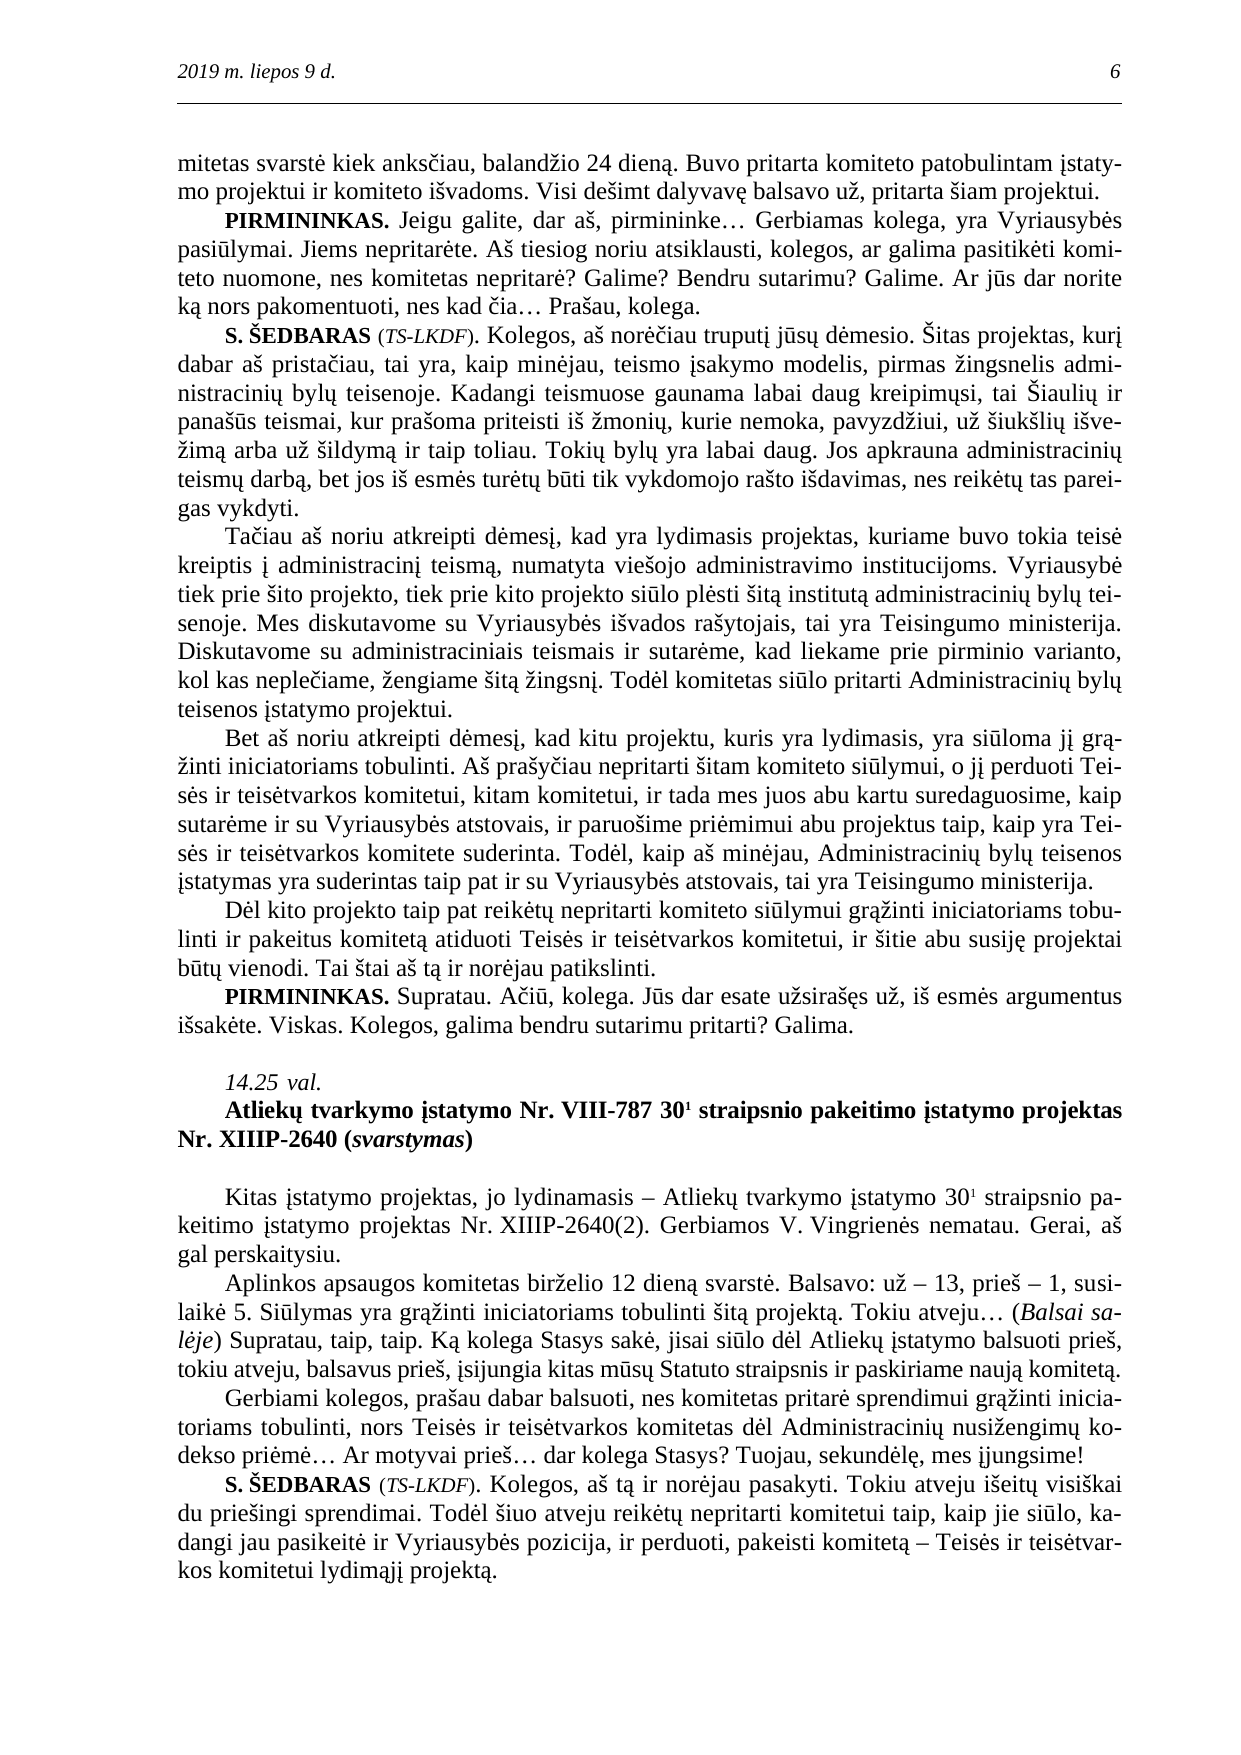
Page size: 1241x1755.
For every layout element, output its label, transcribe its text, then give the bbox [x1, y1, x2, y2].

text mi­te­tas svars­tė kiek anks­čiau, ba­lan­džio 24 die­ną. Bu­vo pri­tar­ta ko­mi­te­to pa­to­bu­lin­tam įsta­ty­mo pro­jek­tui ir ko­mi­te­to iš­va­doms. Vi­si de­šimt da­ly­va­vę bal­sa­vo už, pri­tar­ta šiam pro­jek­tui. [177, 148, 1122, 205]
text Ki­tas įsta­ty­mo pro­jek­tas, jo ly­di­na­ma­sis – At­lie­kų tvar­ky­mo įsta­ty­mo 301 straips­nio pa­kei­ti­mo įsta­ty­mo pro­jek­tas Nr. XIIIP-2640(2). Ger­bia­mos V. Ving­rie­nės ne­ma­tau. Ge­rai, aš gal per­skai­ty­siu. [177, 1182, 1122, 1268]
text Ap­lin­kos ap­sau­gos ko­mi­te­tas bir­že­lio 12 die­ną svars­tė. Bal­sa­vo: už – 13, prieš – 1, su­si­lai­kė 5. Siū­ly­mas yra grą­žin­ti ini­cia­to­riams to­bu­lin­ti ši­tą pro­jek­tą. To­kiu at­ve­ju… (Bal­sai sa­lė­je) Su­pra­tau, taip, taip. Ką ko­le­ga Sta­sys sa­kė, ji­sai siū­lo dėl At­lie­kų įsta­ty­mo bal­suo­ti prieš, to­kiu at­ve­ju, bal­sa­vus prieš, įsi­jun­gia ki­tas mū­sų Sta­tu­to straips­nis ir pa­ski­ria­me nau­ją ko­mi­te­tą. [177, 1268, 1122, 1383]
text Ger­bia­mi ko­le­gos, pra­šau da­bar bal­suo­ti, nes ko­mi­te­tas pri­ta­rė spren­di­mui grą­žin­ti ini­cia­to­riams to­bu­lin­ti, nors Tei­sės ir tei­sėt­var­kos ko­mi­te­tas dėl Ad­mi­nist­ra­ci­nių nu­si­žen­gi­mų ko­dek­so pri­ėmė… Ar mo­ty­vai prieš… dar ko­le­ga Sta­sys? Tuo­jau, se­kun­dė­lę, mes įjung­si­me! [177, 1383, 1122, 1469]
text 14.25 val. [224, 1068, 1122, 1095]
text PIRMININKAS. Su­pra­tau. Ačiū, ko­le­ga. Jūs dar esa­te už­si­ra­šęs už, iš es­mės ar­gu­men­tus iš­sa­kė­te. Vis­kas. Ko­le­gos, ga­li­ma ben­dru su­ta­ri­mu pri­tar­ti? Ga­li­ma. [177, 981, 1122, 1039]
text S. ŠEDBARAS (TS-LKDF). Ko­le­gos, aš no­rė­čiau tru­pu­tį jū­sų dė­me­sio. Ši­tas pro­jek­tas, ku­rį da­bar aš pri­sta­čiau, tai yra, kaip mi­nė­jau, teis­mo įsa­ky­mo mo­de­lis, pir­mas žings­ne­lis ad­mi­nist­ra­ci­nių by­lų tei­se­no­je. Ka­dan­gi teis­muo­se gau­na­ma la­bai daug krei­pi­mų­si, tai Šiau­lių ir pa­na­šūs teis­mai, kur pra­šo­ma pri­teis­ti iš žmo­nių, ku­rie ne­mo­ka, pa­vyz­džiui, už šiukš­lių iš­ve­ži­mą ar­ba už šil­dy­mą ir taip to­liau. To­kių by­lų yra la­bai daug. Jos ap­krau­na ad­mi­nist­ra­ci­nių teis­mų dar­bą, bet jos iš es­mės tu­rė­tų bū­ti tik vyk­do­mo­jo raš­to iš­da­vi­mas, nes rei­kė­tų tas pa­rei­gas vyk­dy­ti. [177, 320, 1122, 521]
text Dėl ki­to pro­jek­to taip pat rei­kė­tų ne­pri­tar­ti ko­mi­te­to siū­ly­mui grą­žin­ti ini­cia­to­riams to­bu­lin­ti ir pa­kei­tus ko­mi­te­tą ati­duo­ti Tei­sės ir tei­sėt­var­kos ko­mi­te­tui, ir ši­tie abu su­si­ję pro­jek­tai bū­tų vie­no­di. Tai štai aš tą ir no­rė­jau pa­tiks­lin­ti. [177, 895, 1122, 981]
text Ta­čiau aš no­riu at­kreip­ti dė­me­sį, kad yra ly­di­ma­sis pro­jek­tas, ku­ria­me bu­vo to­kia tei­sė kreip­tis į ad­mi­nist­ra­ci­nį teis­mą, nu­ma­ty­ta vie­šo­jo ad­mi­nist­ra­vi­mo ins­ti­tu­ci­joms. Vy­riau­sy­bė tiek prie ši­to pro­jek­to, tiek prie ki­to pro­jek­to siū­lo plės­ti ši­tą ins­ti­tu­tą ad­mi­nist­ra­ci­nių by­lų tei­se­no­je. Mes dis­ku­ta­vo­me su Vy­riau­sy­bės iš­va­dos ra­šy­to­jais, tai yra Tei­sin­gu­mo mi­nis­te­ri­ja. Dis­ku­ta­vo­me su ad­mi­nist­ra­ci­niais teis­mais ir su­ta­rė­me, kad lie­ka­me prie pir­mi­nio va­rian­to, kol kas ne­ple­čia­me, žen­gia­me ši­tą žings­nį. To­dėl ko­mi­te­tas siū­lo pri­tar­ti Ad­mi­nist­ra­ci­nių by­lų tei­se­nos įsta­ty­mo pro­jek­tui. [177, 521, 1122, 723]
text S. ŠEDBARAS (TS-LKDF). Ko­le­gos, aš tą ir no­rė­jau pa­sa­ky­ti. To­kiu at­ve­ju iš­ei­tų vi­siš­kai du prie­šin­gi spren­di­mai. To­dėl šiuo at­ve­ju rei­kė­tų ne­pri­tar­ti ko­mi­te­tui taip, kaip jie siū­lo, ka­dan­gi jau pa­si­kei­tė ir Vy­riau­sy­bės po­zi­ci­ja, ir per­duo­ti, pa­keis­ti ko­mi­te­tą – Tei­sės ir tei­sėt­var­kos ko­mi­te­tui ly­di­mą­jį pro­jek­tą. [177, 1469, 1122, 1584]
text Bet aš no­riu at­kreip­ti dė­me­sį, kad ki­tu pro­jek­tu, ku­ris yra ly­di­ma­sis, yra siū­lo­ma jį grą­žin­ti ini­cia­to­riams to­bu­lin­ti. Aš pra­šy­čiau ne­pri­tar­ti ši­tam ko­mi­te­to siū­ly­mui, o jį per­duo­ti Tei­sės ir tei­sėt­var­kos ko­mi­te­tui, ki­tam ko­mi­te­tui, ir ta­da mes juos abu kar­tu su­re­da­guo­si­me, kaip su­ta­rė­me ir su Vy­riau­sy­bės at­sto­vais, ir pa­ruo­ši­me pri­ėmi­mui abu pro­jek­tus taip, kaip yra Tei­sės ir tei­sėt­var­kos ko­mi­te­te su­de­rin­ta. To­dėl, kaip aš mi­nė­jau, Ad­mi­nist­ra­ci­nių by­lų tei­se­nos įsta­ty­mas yra su­de­rin­tas taip pat ir su Vy­riau­sy­bės at­sto­vais, tai yra Tei­sin­gu­mo mi­nis­te­ri­ja. [177, 723, 1122, 895]
text At­lie­kų tvar­ky­mo įsta­ty­mo Nr. VIII-787 301 straips­nio pa­kei­ti­mo įsta­ty­mo pro­jek­tas Nr. XIIIP-2640 (svars­ty­mas) [177, 1095, 1122, 1153]
text PIRMININKAS. Jei­gu ga­li­te, dar aš, pir­mi­nin­ke… Ger­bia­mas ko­le­ga, yra Vy­riau­sy­bės pa­siū­ly­mai. Jiems ne­pri­ta­rė­te. Aš tie­siog no­riu at­si­klaus­ti, ko­le­gos, ar ga­li­ma pa­si­ti­kė­ti ko­mi­te­to nuo­mo­ne, nes ko­mi­te­tas ne­pri­ta­rė? Ga­li­me? Ben­dru su­ta­ri­mu? Ga­li­me. Ar jūs dar no­ri­te ką nors pa­ko­men­tuo­ti, nes kad čia… Pra­šau, ko­le­ga. [177, 205, 1122, 320]
